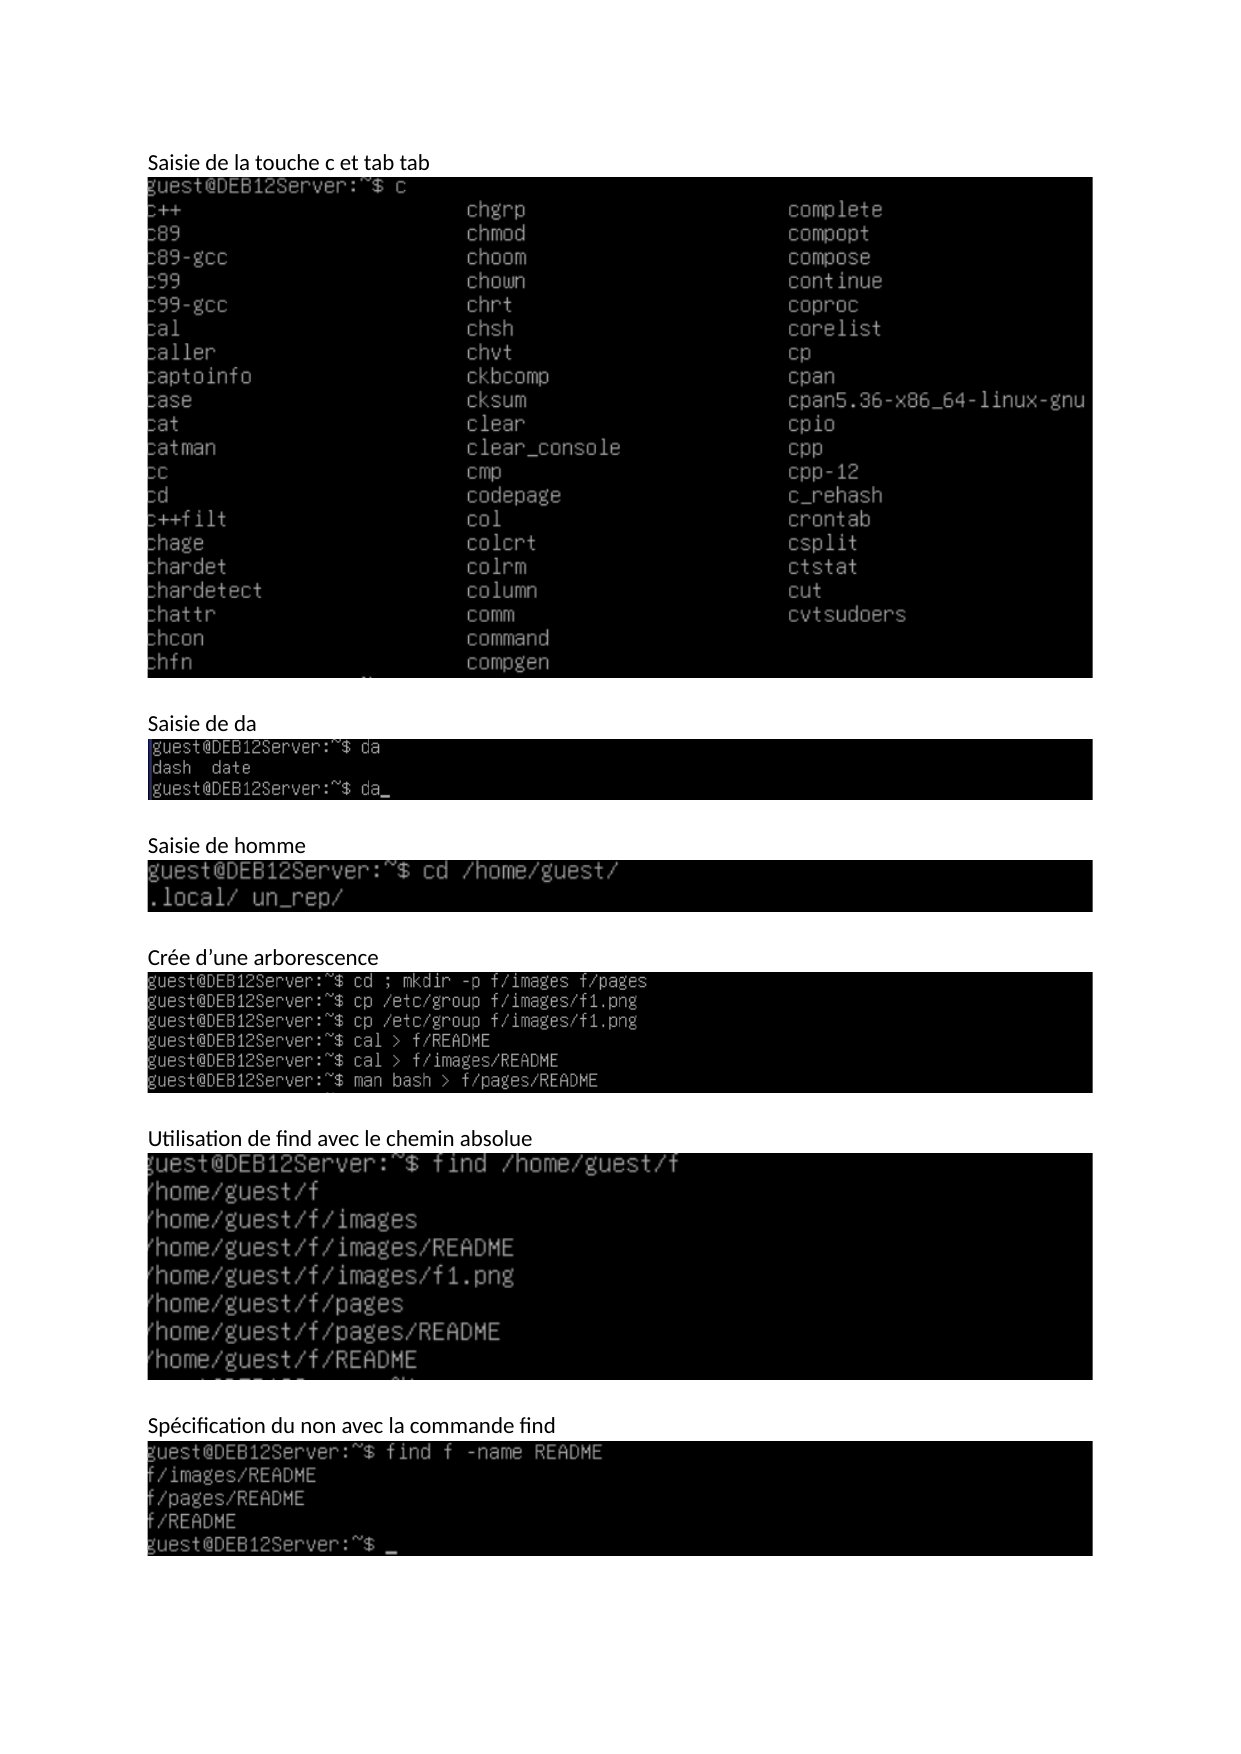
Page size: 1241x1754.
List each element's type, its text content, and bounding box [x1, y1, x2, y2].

text Utilisation de find avec le chemin absolue [148, 1093, 1093, 1153]
text Saisie de homme [148, 800, 1093, 860]
text Spécification du non avec la commande find [148, 1380, 1093, 1441]
text [148, 1556, 1093, 1585]
text Saisie de la touche c et tab tab [148, 148, 1093, 177]
text Crée d’une arborescence [148, 912, 1093, 972]
text Saisie de da [148, 678, 1093, 739]
